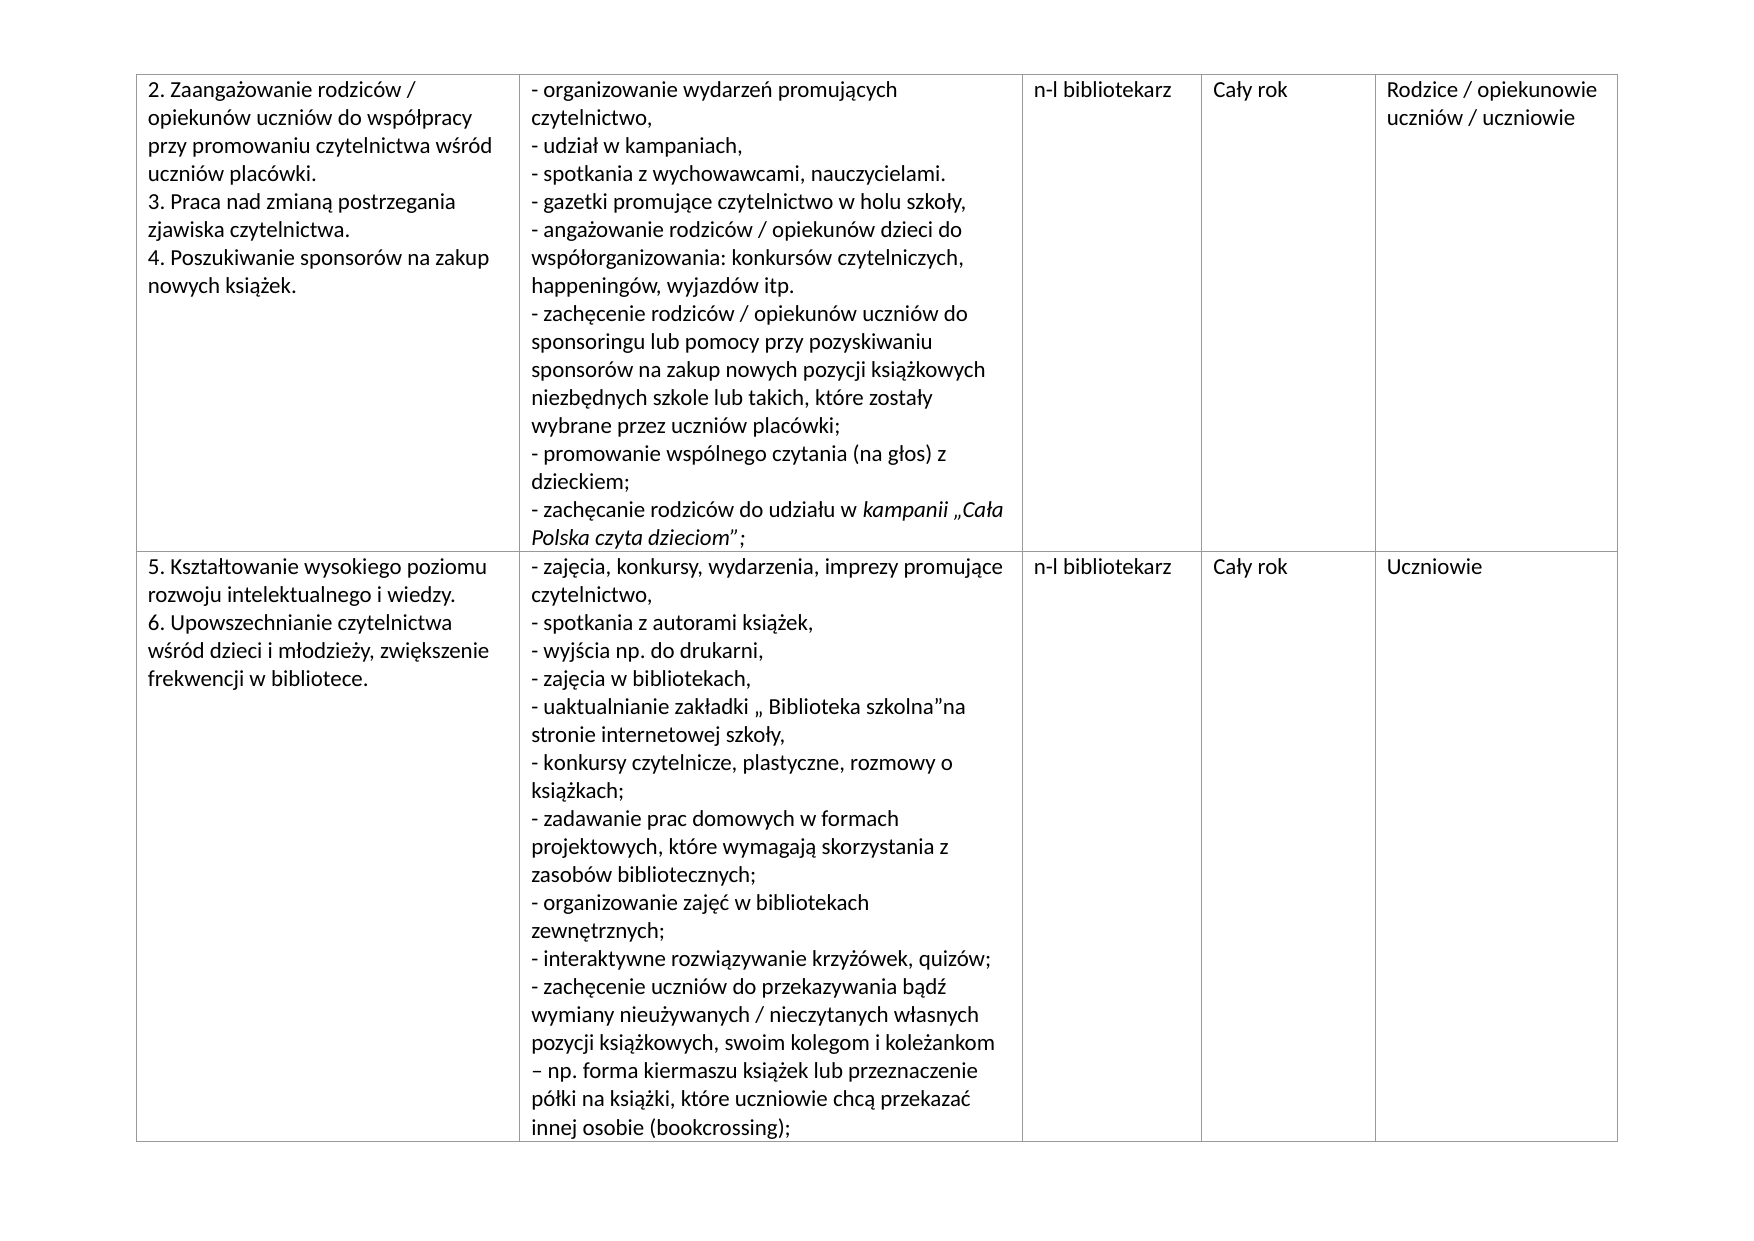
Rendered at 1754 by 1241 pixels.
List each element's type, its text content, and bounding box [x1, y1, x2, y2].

table_cell - organizowanie wydarzeń promujących czytelnictwo, - udział w kampaniach, - spotkania z wychowawcami, nauczycielami. - gazetki promujące czytelnictwo w holu szkoły, - angażowanie rodziców / opiekunów dzieci do współorganizowania: konkursów czytelniczych, happeningów, wyjazdów itp. - zachęcenie rodziców / opiekunów uczniów do sponsoringu lub pomocy przy pozyskiwaniu sponsorów na zakup nowych pozycji książkowych niezbędnych szkole lub takich, które zostały wybrane przez uczniów placówki; - promowanie wspólnego czytania (na głos) z dzieckiem; - zachęcanie rodziców do udziału w kampanii „Cała Polska czyta dzieciom”; [520, 75, 1022, 551]
table_cell Cały rok [1202, 552, 1375, 1141]
table_cell n-l bibliotekarz [1023, 552, 1201, 1141]
table_cell Cały rok [1202, 75, 1375, 551]
table_cell 2. Zaangażowanie rodziców / opiekunów uczniów do współpracy przy promowaniu czytelnictwa wśród uczniów placówki. 3. Praca nad zmianą postrzegania zjawiska czytelnictwa. 4. Poszukiwanie sponsorów na zakup nowych książek. [137, 75, 519, 551]
table_cell Rodzice / opiekunowie uczniów / uczniowie [1376, 75, 1617, 551]
table_cell Uczniowie [1376, 552, 1617, 1141]
table_cell - zajęcia, konkursy, wydarzenia, imprezy promujące czytelnictwo, - spotkania z autorami książek, - wyjścia np. do drukarni, - zajęcia w bibliotekach, - uaktualnianie zakładki „ Biblioteka szkolna”na stronie internetowej szkoły, - konkursy czytelnicze, plastyczne, rozmowy o książkach; - zadawanie prac domowych w formach projektowych, które wymagają skorzystania z zasobów bibliotecznych; - organizowanie zajęć w bibliotekach zewnętrznych; - interaktywne rozwiązywanie krzyżówek, quizów; - zachęcenie uczniów do przekazywania bądź wymiany nieużywanych / nieczytanych własnych pozycji książkowych, swoim kolegom i koleżankom – np. forma kiermaszu książek lub przeznaczenie półki na książki, które uczniowie chcą przekazać innej osobie (bookcrossing); [520, 552, 1022, 1141]
table_cell n-l bibliotekarz [1023, 75, 1201, 551]
table_cell 5. Kształtowanie wysokiego poziomu rozwoju intelektualnego i wiedzy. 6. Upowszechnianie czytelnictwa wśród dzieci i młodzieży, zwiększenie frekwencji w bibliotece. [137, 552, 519, 1141]
